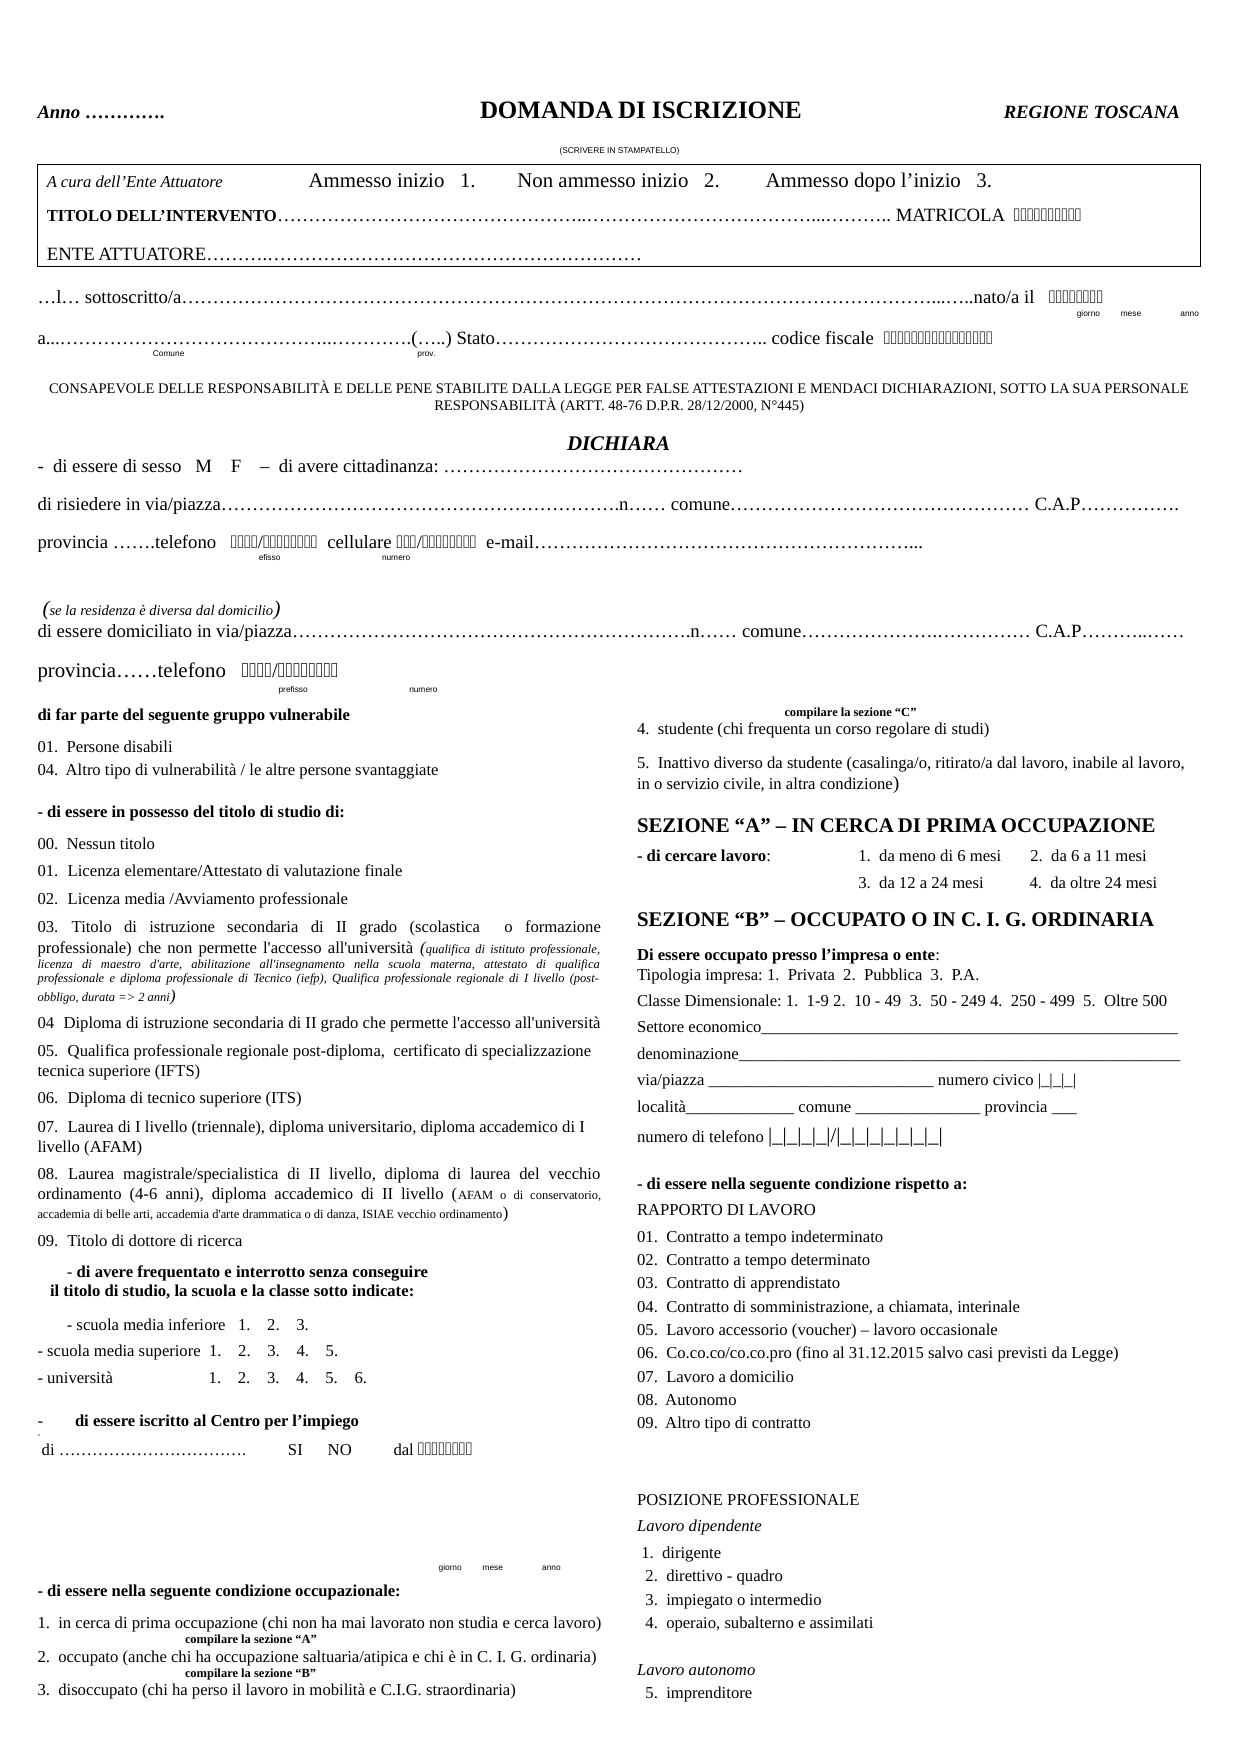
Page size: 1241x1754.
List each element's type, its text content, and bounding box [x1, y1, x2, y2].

text 3. disoccupato (chi ha perso il lavoro in mobilità e C.I.G. straordinaria) [37, 1680, 601, 1699]
list di essere iscritto al Centro per l’impiego [37, 1411, 601, 1430]
text Di essere occupato presso l’impresa o ente: [637, 945, 1201, 964]
text 5. imprenditore [637, 1683, 1201, 1702]
text 01. Licenza elementare/Attestato di valutazione finale [37, 857, 601, 881]
text di essere domiciliato in via/piazza……………………………………………………….n…… comune………………….…………… C.A.P………..…… [37, 620, 1201, 641]
text …l… sottoscritto/a…………………………………………………………………………………………………………...…..nato/a il  [37, 286, 1201, 308]
text 03. Titolo di istruzione secondaria di II grado (scolastica o formazione professionale) che non permette l'accesso all'università (qualifica di istituto professionale, licenza di maestro d'arte, abilitazione all'insegnamento nella scuola materna, attestato di qualifica professionale e diploma professionale di Tecnico (iefp), Qualifica professionale regionale di I livello (post-obbligo, durata => 2 anni) [37, 913, 601, 1004]
text Comune prov. [37, 349, 1201, 368]
text - di cercare lavoro: 1. da meno di 6 mesi 2. da 6 a 11 mesi [637, 846, 1201, 865]
text compilare la sezione “A” [111, 1632, 601, 1646]
text Lavoro dipendente [637, 1516, 1201, 1535]
text Classe Dimensionale: 1. 1-9 2. 10 - 49 3. 50 - 249 4. 250 - 499 5. Oltre 500 [637, 991, 1201, 1010]
text SEZIONE “B” – OCCUPATO O IN C. I. G. ORDINARIA [637, 906, 1201, 931]
text compilare la sezione “B” [111, 1666, 601, 1680]
text 1. dirigente [637, 1543, 1201, 1562]
text efisso numero [37, 552, 1201, 574]
subtitle DICHIARA [37, 430, 1201, 454]
text (SCRIVERE IN STAMPATELLO) [37, 145, 1201, 164]
text 05. Qualifica professionale regionale post-diploma, certificato di specializzazione tecnica superiore (IFTS) [37, 1037, 601, 1080]
text a...……………………………………..………….(…..) Stato…………………………………….. codice fiscale  [37, 327, 1201, 349]
text 06. Co.co.co/co.co.pro (fino al 31.12.2015 salvo casi previsti da Legge) [637, 1343, 1201, 1362]
text provincia …….telefono / cellulare / e-mail……………………………………………………... [37, 531, 1201, 552]
text giorno mese anno [37, 1562, 601, 1581]
text località_____________ comune _______________ provincia ___ [637, 1097, 1201, 1116]
text - scuola media inferiore 1. 2. 3. [67, 1315, 601, 1334]
text SEZIONE “A” – IN CERCA DI PRIMA OCCUPAZIONE [637, 813, 1201, 837]
text - di essere nella seguente condizione rispetto a: [637, 1173, 1201, 1193]
text Settore economico__________________________________________________ [637, 1017, 1201, 1036]
text 00. Nessun titolo [37, 833, 601, 853]
text 02. Licenza media /Avviamento professionale [37, 885, 601, 909]
text 08. Laurea magistrale/specialistica di II livello, diploma di laurea del vecchio ordinamento (4-6 anni), diploma accademico di II livello (AFAM o di conservatorio, accademia di belle arti, accademia d'arte drammatica o di danza, ISIAE vecchio ordinamento) [37, 1160, 601, 1222]
text 06. Diploma di tecnico superiore (ITS) [37, 1084, 601, 1108]
text 01. Contratto a tempo indeterminato [637, 1226, 1201, 1246]
text 03. Contratto di apprendistato [637, 1273, 1201, 1292]
text 09. Altro tipo di contratto [637, 1413, 1201, 1432]
text prefisso numero [37, 682, 1201, 705]
text - università 1. 2. 3. 4. 5. 6. [37, 1368, 601, 1387]
text 5. Inattivo diverso da studente (casalinga/o, ritirato/a dal lavoro, inabile al lavoro, in o servizio civile, in altra condizione) [637, 753, 1201, 793]
text 2. occupato (anche chi ha occupazione saltuaria/atipica e chi è in C. I. G. ordinaria) [37, 1646, 601, 1666]
text - di essere in possesso del titolo di studio di: [37, 802, 601, 821]
text Tipologia impresa: 1. Privata 2. Pubblica 3. P.A. [637, 964, 1201, 983]
text il titolo di studio, la scuola e la classe sotto indicate: [37, 1281, 601, 1300]
text POSIZIONE PROFESSIONALE [637, 1490, 1201, 1509]
text 08. Autonomo [637, 1390, 1201, 1409]
text 04. Altro tipo di vulnerabilità / le altre persone svantaggiate [37, 760, 601, 779]
text Lavoro autonomo [637, 1659, 1201, 1678]
text ENTE ATTUATORE……….…………………………………………………… [38, 239, 1200, 266]
text - scuola media superiore 1. 2. 3. 4. 5. [37, 1341, 601, 1360]
text CONSAPEVOLE DELLE RESPONSABILITÀ E DELLE PENE STABILITE DALLA LEGGE PER FALSE ATTESTAZIONI E MENDACI DICHIARAZIONI, SOTTO LA SUA PERSONALE RESPONSABILITÀ (ARTT. 48-76 D.P.R. 28/12/2000, N°445) [37, 380, 1201, 414]
text 05. Lavoro accessorio (voucher) – lavoro occasionale [637, 1320, 1201, 1339]
text A cura dell’Ente Attuatore Ammesso inizio 1. Non ammesso inizio 2. Ammesso dopo l’inizio 3. [38, 165, 1200, 192]
text RAPPORTO DI LAVORO [637, 1200, 1201, 1219]
text - di essere nella seguente condizione occupazionale: [37, 1581, 601, 1600]
text 01. Persone disabili [37, 736, 601, 756]
text 07. Lavoro a domicilio [637, 1366, 1201, 1386]
subtitle Anno …………. DOMANDA DI ISCRIZIONE REGIONE TOSCANA [37, 95, 1201, 123]
text TITOLO DELL’INTERVENTO…………………………………………..………………………………...……….. MATRICOLA  [38, 201, 1200, 226]
text 09. Titolo di dottore di ricerca [37, 1226, 601, 1251]
text denominazione_____________________________________________________ [637, 1044, 1201, 1063]
text 1. in cerca di prima occupazione (chi non ha mai lavorato non studia e cerca lavoro) [37, 1613, 601, 1632]
text via/piazza ___________________________ numero civico |_|_|_| [637, 1070, 1201, 1089]
text 4. studente (chi frequenta un corso regolare di studi) [637, 719, 1201, 738]
text compilare la sezione “C” [711, 705, 1201, 719]
text di far parte del seguente gruppo vulnerabile [37, 705, 601, 724]
text di risiedere in via/piazza……………………………………………………….n…… comune………………………………………… C.A.P……………. [37, 493, 1201, 514]
text provincia……telefono / [37, 658, 1201, 682]
text 2. direttivo - quadro [637, 1566, 1201, 1585]
text giorno mese anno [37, 308, 1201, 327]
text (se la residenza è diversa dal domicilio) [37, 596, 1201, 620]
text - di essere di sesso M F – di avere cittadinanza: ………………………………………… [37, 454, 1201, 476]
text 04 Diploma di istruzione secondaria di II grado che permette l'accesso all'università [37, 1009, 601, 1033]
text di ……………………………. SI NO dal  [37, 1439, 601, 1459]
text - di avere frequentato e interrotto senza conseguire [67, 1262, 601, 1281]
text 4. operaio, subalterno e assimilati [637, 1613, 1201, 1632]
text numero di telefono |_|_|_|_|/|_|_|_|_|_|_|_| [637, 1123, 1201, 1147]
text 3. impiegato o intermedio [637, 1589, 1201, 1608]
text 04. Contratto di somministrazione, a chiamata, interinale [637, 1296, 1201, 1316]
text 07. Laurea di I livello (triennale), diploma universitario, diploma accademico di I livello (AFAM) [37, 1112, 601, 1156]
text 02. Contratto a tempo determinato [637, 1250, 1201, 1269]
text 3. da 12 a 24 mesi 4. da oltre 24 mesi [784, 873, 1201, 892]
